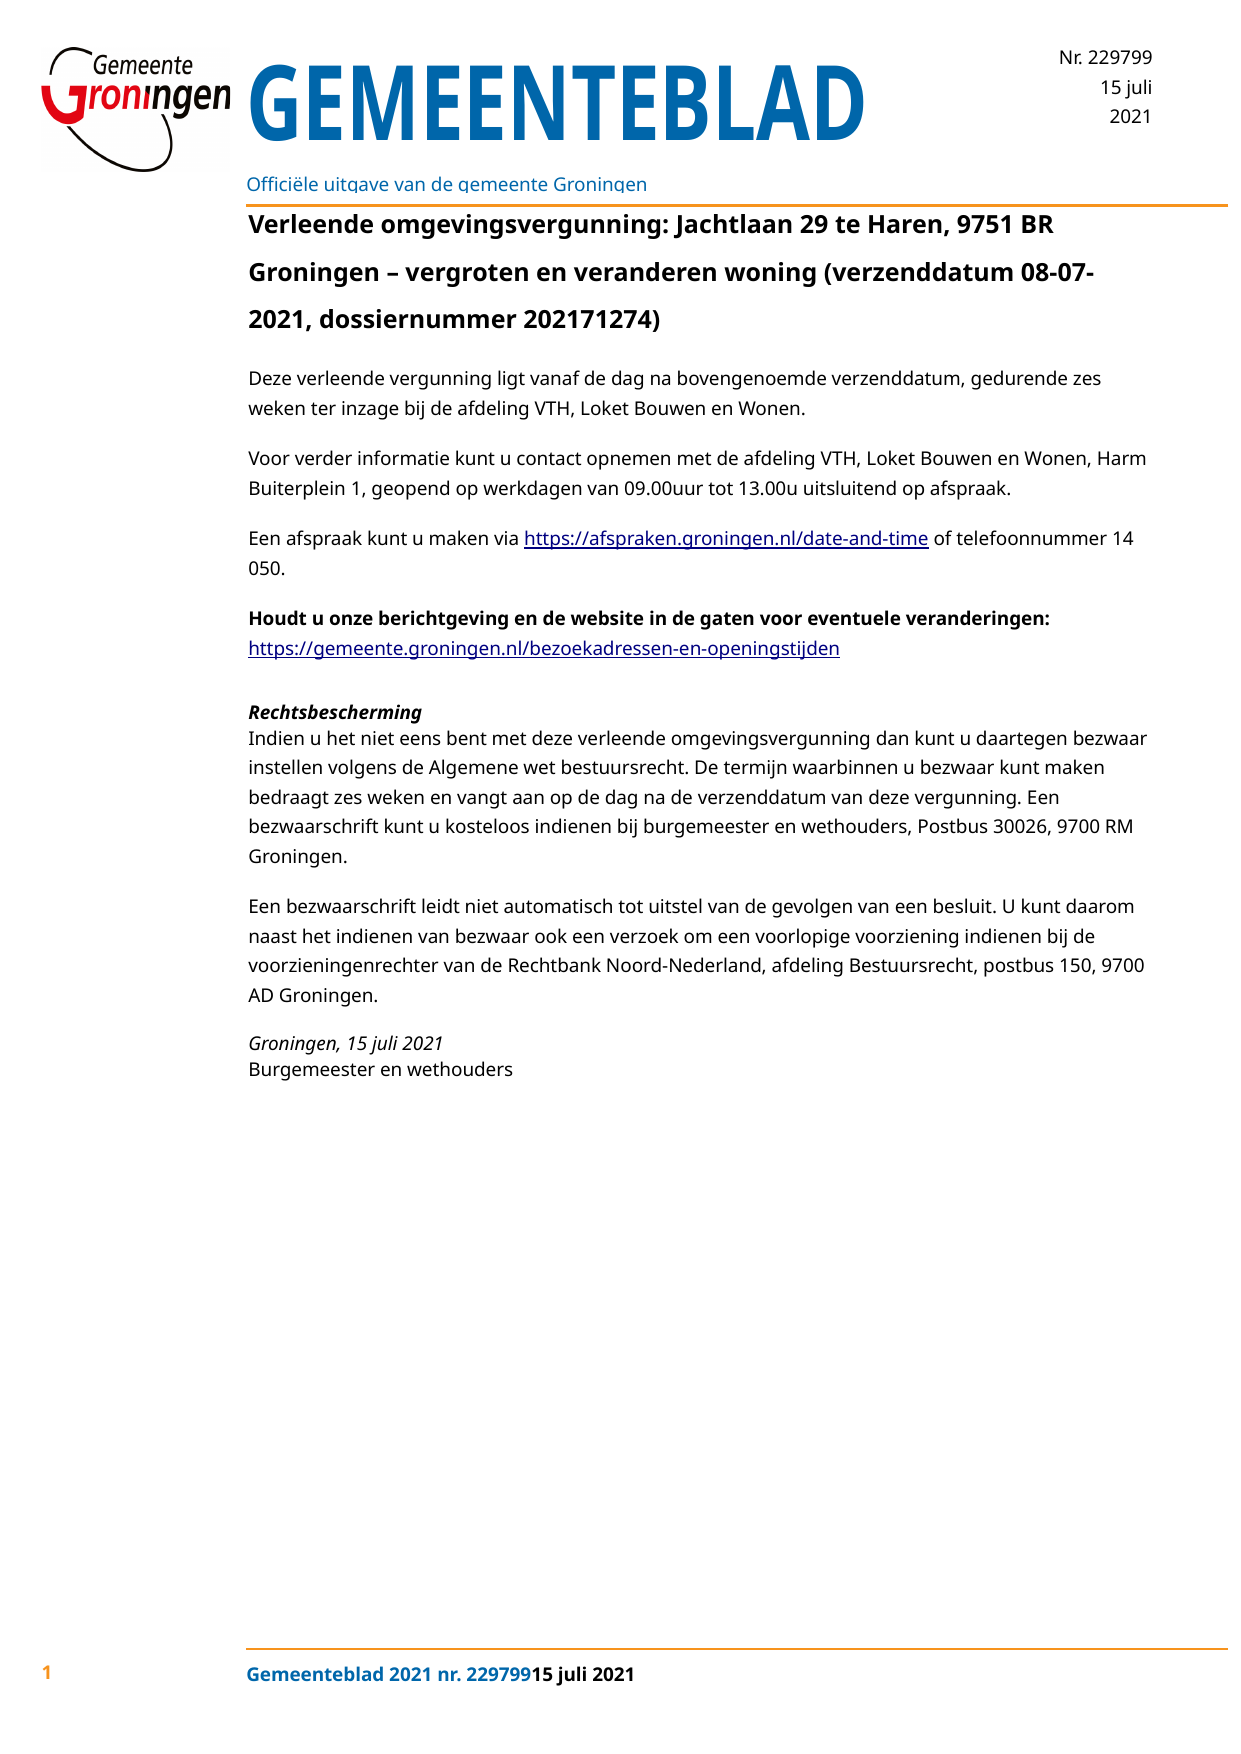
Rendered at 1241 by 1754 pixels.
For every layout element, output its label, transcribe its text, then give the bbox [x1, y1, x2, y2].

text Indien u het niet eens bent met deze verleende omgevingsvergunning dan kunt u daartegen bezwaar instellen volgens de Algemene wet bestuursrecht. De termijn waarbinnen u bezwaar kunt maken bedraagt zes weken en vangt aan op de dag na de verzenddatum van deze vergunning. Een bezwaarschrift kunt u kosteloos indienen bij burgemeester en wethouders, Postbus 30026, 9700 RM Groningen. [248, 725, 1152, 869]
text Groningen, 15 juli 2021 [248, 1030, 1152, 1056]
text Voor verder informatie kunt u contact opnemen met de afdeling VTH, Loket Bouwen en Wonen, Harm Buiterplein 1, geopend op werkdagen van 09.00uur tot 13.00u uitsluitend op afspraak. [248, 446, 1152, 501]
text Verleende omgevingsvergunning: Jachtlaan 29 te Haren, 9751 BR Groningen – vergroten en veranderen woning (verzenddatum 08-07-2021, dossiernummer 202171274) [248, 207, 1152, 336]
text Een afspraak kunt u maken via https://afspraken.groningen.nl/date-and-time of telefoonnummer 14 050. [248, 526, 1152, 581]
text Een bezwaarschrift leidt niet automatisch tot uitstel van de gevolgen van een besluit. U kunt daarom naast het indienen van bezwaar ook een verzoek om een voorlopige voorziening indienen bij de voorzieningenrechter van de Rechtbank Noord-Nederland, afdeling Bestuursrecht, postbus 150, 9700 AD Groningen. [248, 893, 1152, 1008]
text Rechtsbescherming [248, 699, 1152, 725]
text Deze verleende vergunning ligt vanaf de dag na bovengenoemde verzenddatum, gedurende zes weken ter inzage bij de afdeling VTH, Loket Bouwen en Wonen. [248, 366, 1152, 421]
text Burgemeester en wethouders [248, 1056, 1152, 1082]
text Houdt u onze berichtgeving en de website in de gaten voor eventuele veranderingen: https://gemeente.groningen.nl/bezoekadressen-en-openingstijden [248, 606, 1152, 661]
picture [41, 47, 231, 172]
